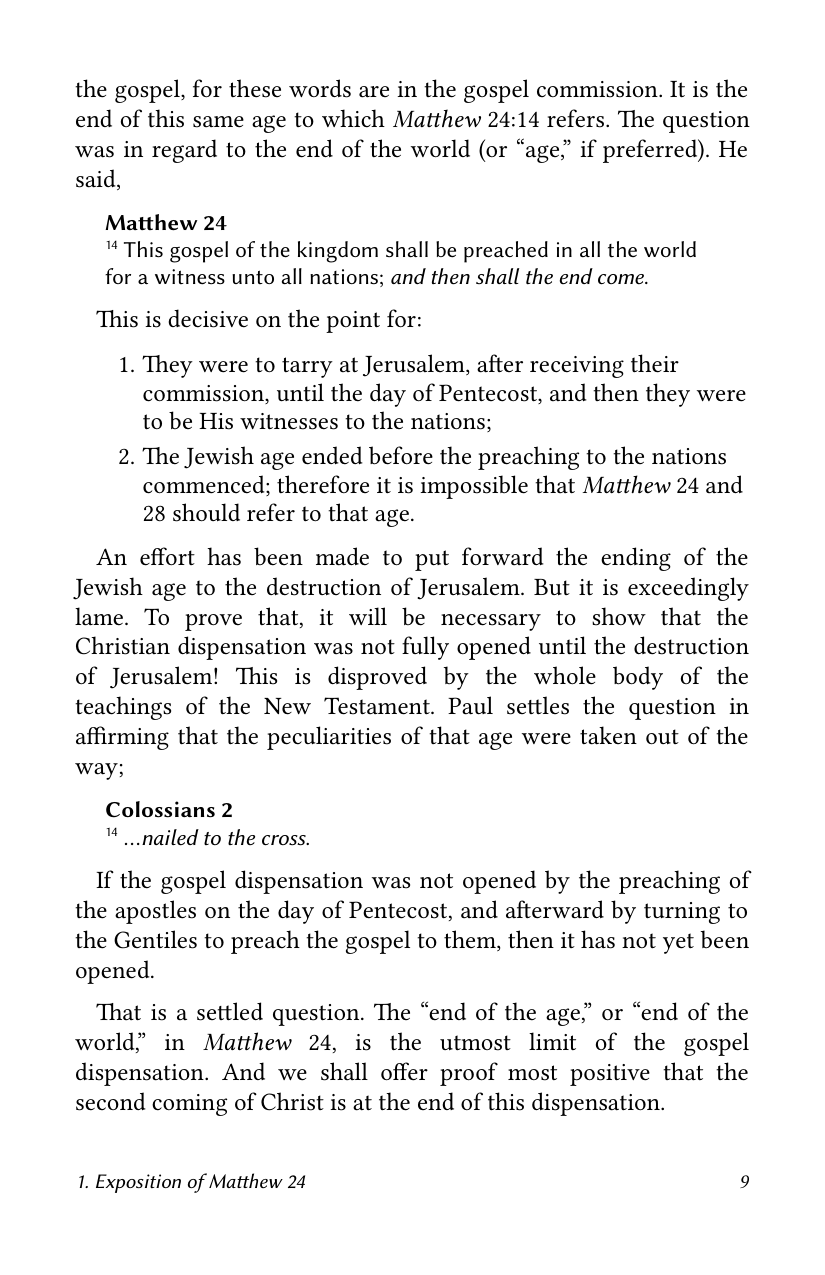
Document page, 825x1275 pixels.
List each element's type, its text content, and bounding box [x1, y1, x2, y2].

text An effort has been made to put forward the ending of the Jewish age to the destruction of Jerusalem. But it is exceedingly lame. To prove that, it will be necessary to show that the Christian dispensation was not fully opened until the destruction of Jerusalem! This is disproved by the whole body of the teachings of the New Testament. Paul settles the question in affirming that the peculiarities of that age were taken out of the way; [75, 543, 750, 781]
text 14 This gospel of the kingdom shall be preached in all the world for a witness unto all nations; and then shall the end come. [105, 237, 720, 290]
text If the gospel dispensation was not opened by the preaching of the apostles on the day of Pentecost, and afterward by turning to the Gentiles to preach the gospel to them, then it has not yet been opened. [75, 866, 750, 984]
text 14 ...nailed to the cross. [105, 824, 720, 851]
text Colossians 2 [105, 797, 750, 823]
list They were to tarry at Jerusalem, after receiving their commission, until the day of Pentecost, and then they were to be His witnesses to the nations; [135, 350, 750, 436]
text That is a settled question. The “end of the age,” or “end of the world,” in Matthew 24, is the utmost limit of the gospel dispensation. And we shall offer proof most positive that the second coming of Christ is at the end of this dispensation. [75, 998, 750, 1116]
list The Jewish age ended before the preaching to the nations commenced; therefore it is impossible that Matthew 24 and 28 should refer to that age. [135, 442, 750, 528]
text the gospel, for these words are in the gospel commission. It is the end of this same age to which Matthew 24:14 refers. The question was in regard to the end of the world (or “age,” if preferred). He said, [75, 75, 750, 193]
text This is decisive on the point for: [75, 306, 750, 334]
text Matthew 24 [105, 209, 750, 236]
